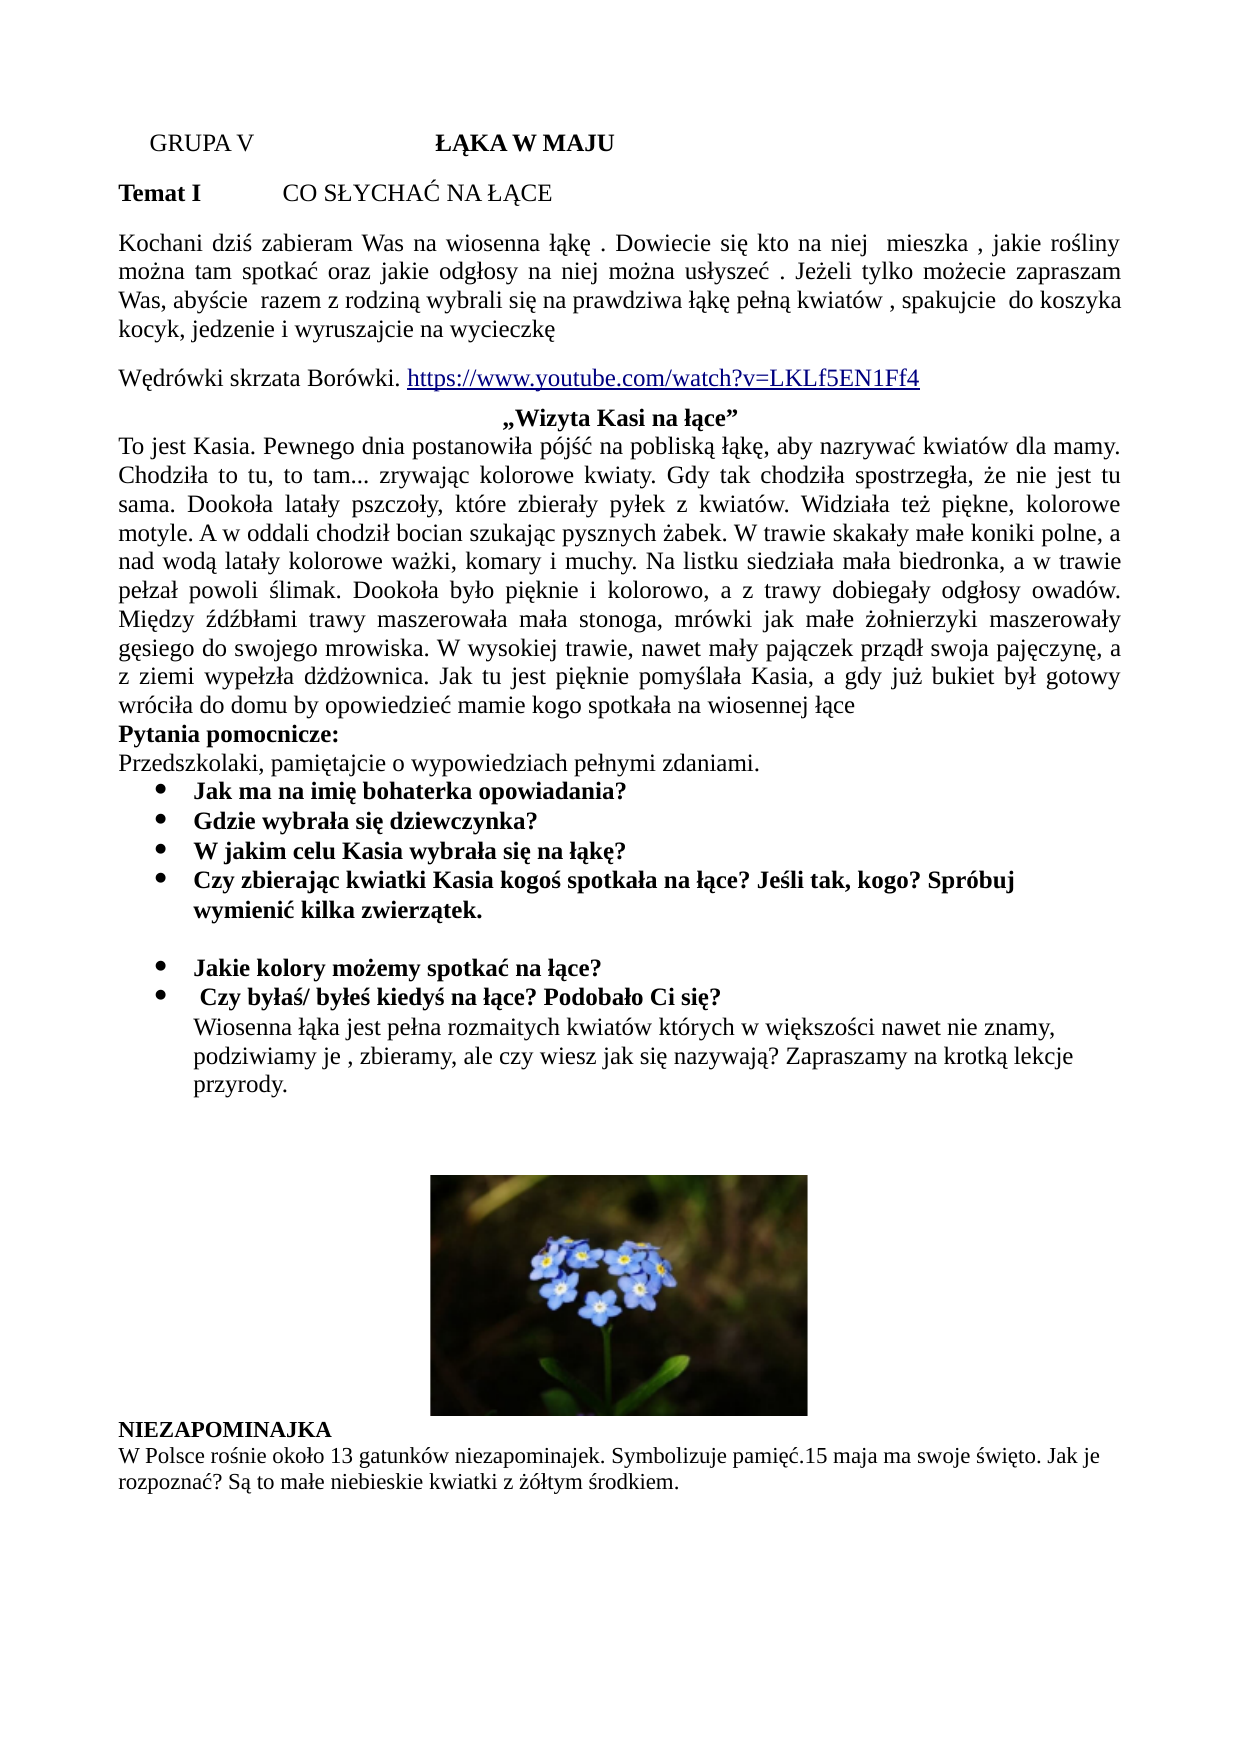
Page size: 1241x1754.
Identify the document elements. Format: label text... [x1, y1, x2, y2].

list Wiosenna łąka jest pełna rozmaitych kwiatów których w większości nawet nie znamy, podziwiamy je , zbieramy, ale czy wiesz jak się nazywają? Zapraszamy na krotką lekcje przyrody. [156, 1012, 1122, 1098]
text W Polsce rośnie około 13 gatunków niezapominajek. Symbolizuje pamięć.15 maja ma swoje święto. Jak je rozpoznać? Są to małe niebieskie kwiatki z żółtym środkiem. [118, 1442, 1122, 1495]
text GRUPA V ŁĄKA W MAJU [118, 128, 1122, 157]
text Przedszkolaki, pamiętajcie o wypowiedziach pełnymi zdaniami. [118, 748, 1122, 776]
list Gdzie wybrała się dziewczynka? [156, 806, 1122, 836]
text To jest Kasia. Pewnego dnia postanowiła pójść na pobliską łąkę, aby nazrywać kwiatów dla mamy. Chodziła to tu, to tam... zrywając kolorowe kwiaty. Gdy tak chodziła spostrzegła, że nie jest tu sama. Dookoła latały pszczoły, które zbierały pyłek z kwiatów. Widziała też piękne, kolorowe motyle. A w oddali chodził bocian szukając pysznych żabek. W trawie skakały małe koniki polne, a nad wodą latały kolorowe ważki, komary i muchy. Na listku siedziała mała biedronka, a w trawie pełzał powoli ślimak. Dookoła było pięknie i kolorowo, a z trawy dobiegały odgłosy owadów. Między źdźbłami trawy maszerowała mała stonoga, mrówki jak małe żołnierzyki maszerowały gęsiego do swojego mrowiska. W wysokiej trawie, nawet mały pajączek prządł swoja pajęczynę, a z ziemi wypełzła dżdżownica. Jak tu jest pięknie pomyślała Kasia, a gdy już bukiet był gotowy wróciła do domu by opowiedzieć mamie kogo spotkała na wiosennej łące [118, 431, 1122, 719]
text NIEZAPOMINAJKA [118, 1175, 1122, 1442]
list W jakim celu Kasia wybrała się na łąkę? [156, 836, 1122, 866]
text Temat I CO SŁYCHAĆ NA ŁĄCE [118, 178, 1122, 207]
list Jakie kolory możemy spotkać na łące? [156, 953, 1122, 982]
list Jak ma na imię bohaterka opowiadania? [156, 776, 1122, 806]
list Czy zbierając kwiatki Kasia kogoś spotkała na łące? Jeśli tak, kogo? Spróbuj wymienić kilka zwierzątek. [156, 866, 1122, 924]
text „Wizyta Kasi na łące” [118, 403, 1122, 431]
picture [430, 1175, 810, 1416]
text Kochani dziś zabieram Was na wiosenna łąkę . Dowiecie się kto na niej mieszka , jakie rośliny można tam spotkać oraz jakie odgłosy na niej można usłyszeć . Jeżeli tylko możecie zapraszam Was, abyście razem z rodziną wybrali się na prawdziwa łąkę pełną kwiatów , spakujcie do koszyka kocyk, jedzenie i wyruszajcie na wycieczkę [118, 228, 1122, 343]
text Wędrówki skrzata Borówki. https://www.youtube.com/watch?v=LKLf5EN1Ff4 [118, 363, 1122, 392]
text Pytania pomocnicze: [118, 719, 1122, 748]
list Czy byłaś/ byłeś kiedyś na łące? Podobało Ci się? [156, 982, 1122, 1012]
